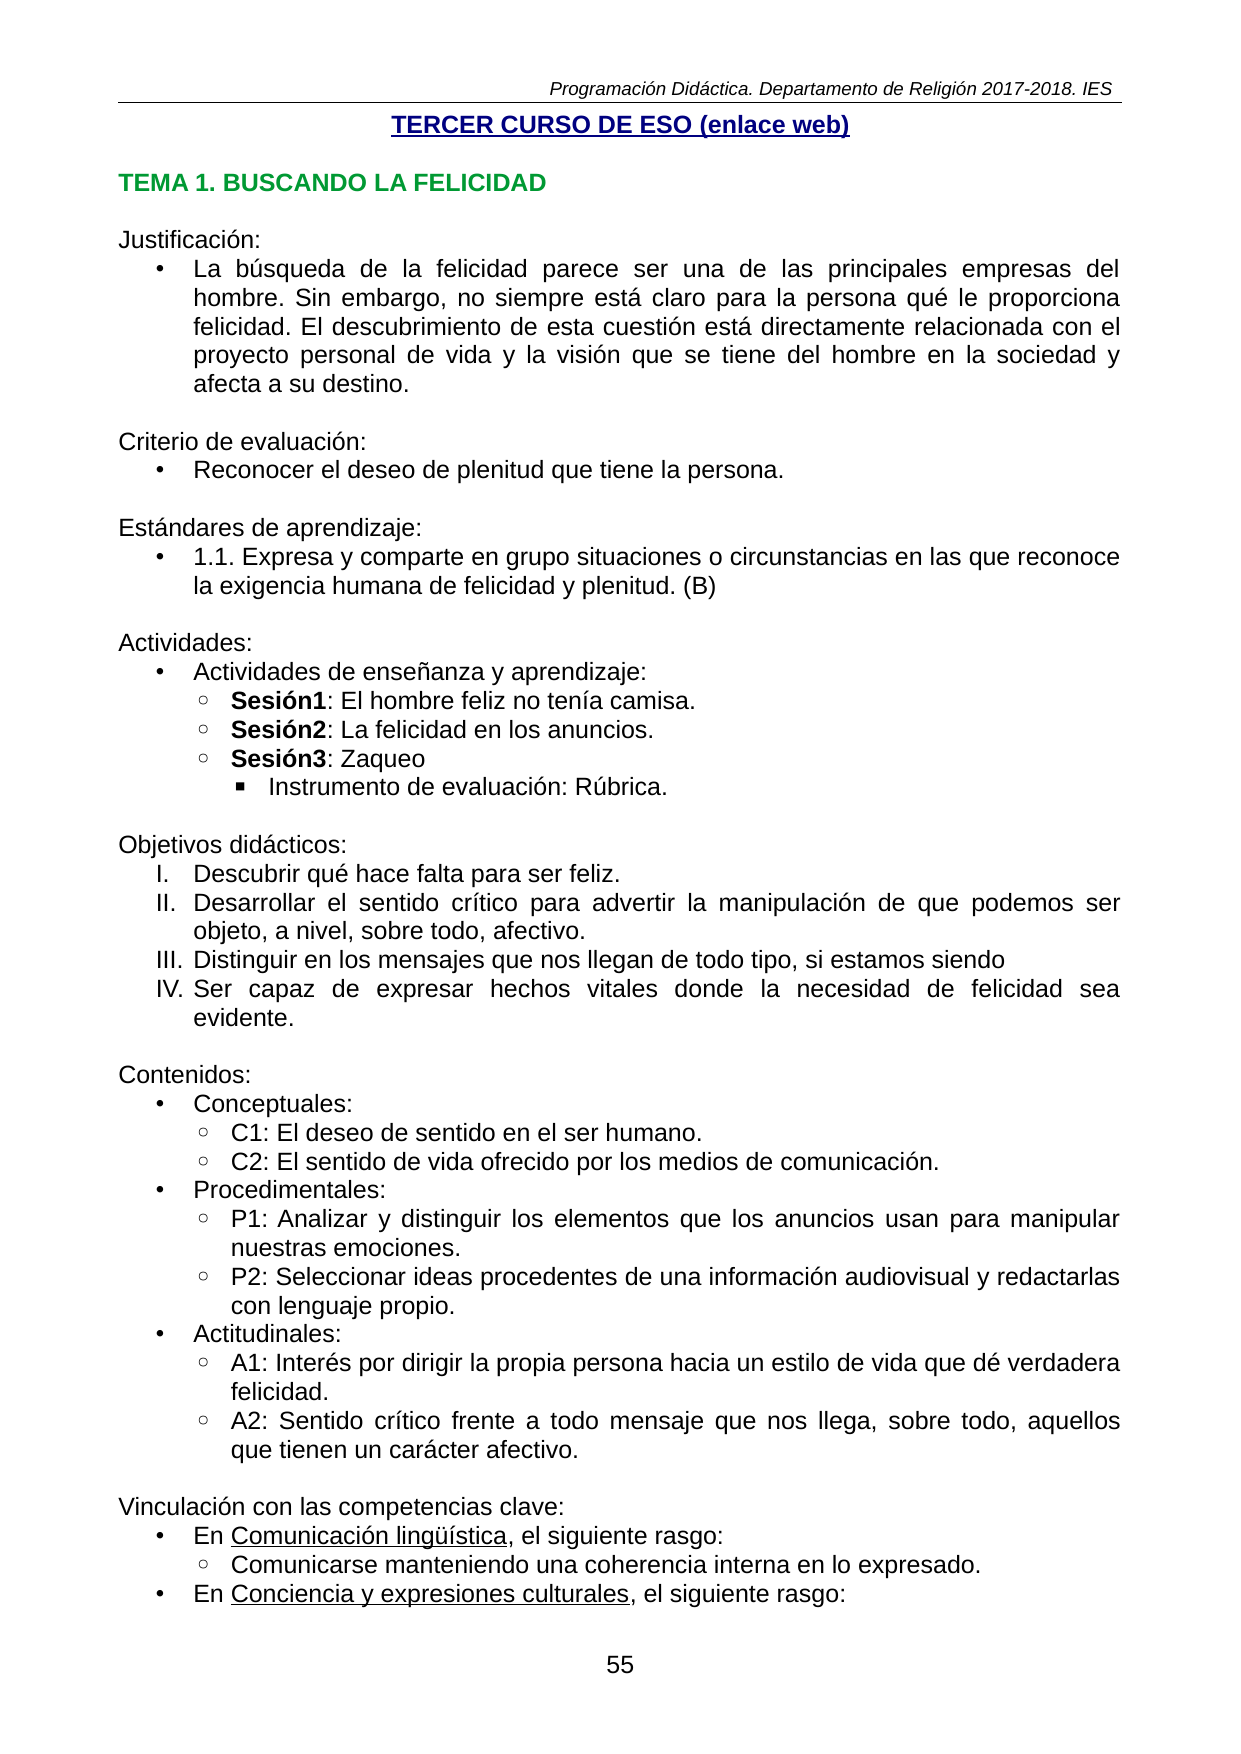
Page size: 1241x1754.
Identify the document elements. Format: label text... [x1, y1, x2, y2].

list Conceptuales: [156, 1089, 1122, 1118]
text Estándares de aprendizaje: [118, 513, 1122, 542]
list Distinguir en los mensajes que nos llegan de todo tipo, si estamos siendo [156, 945, 1122, 974]
text TEMA 1. BUSCANDO LA FELICIDAD [118, 168, 1122, 197]
list Descubrir qué hace falta para ser feliz. [156, 859, 1122, 887]
list Desarrollar el sentido crítico para advertir la manipulación de que podemos ser objeto, a nivel, sobre todo, afectivo. [156, 887, 1122, 945]
text Contenidos: [118, 1060, 1122, 1089]
list Instrumento de evaluación: Rúbrica. [231, 772, 1122, 801]
list Actitudinales: [156, 1319, 1122, 1348]
list C2: El sentido de vida ofrecido por los medios de comunicación. [193, 1146, 1122, 1175]
list Comunicarse manteniendo una coherencia interna en lo expresado. [193, 1550, 1122, 1579]
list Sesión3: Zaqueo [193, 743, 1122, 772]
text Objetivos didácticos: [118, 830, 1122, 859]
list Sesión2: La felicidad en los anuncios. [193, 715, 1122, 743]
list Procedimentales: [156, 1175, 1122, 1204]
list C1: El deseo de sentido en el ser humano. [193, 1118, 1122, 1146]
list La búsqueda de la felicidad parece ser una de las principales empresas del hombre. Sin embargo, no siempre está claro para la persona qué le proporciona felicidad. El descubrimiento de esta cuestión está directamente relacionada con el proyecto personal de vida y la visión que se tiene del hombre en la sociedad y afecta a su destino. [156, 254, 1122, 398]
list Ser capaz de expresar hechos vitales donde la necesidad de felicidad sea evidente. [156, 974, 1122, 1031]
list 1.1. Expresa y comparte en grupo situaciones o circunstancias en las que reconoce la exigencia humana de felicidad y plenitud. (B) [156, 542, 1122, 599]
text Criterio de evaluación: [118, 427, 1122, 456]
text Actividades: [118, 628, 1122, 657]
text Justificación: [118, 225, 1122, 254]
list P1: Analizar y distinguir los elementos que los anuncios usan para manipular nuestras emociones. [193, 1204, 1122, 1262]
text TERCER CURSO DE ESO (enlace web) [118, 110, 1122, 139]
list P2: Seleccionar ideas procedentes de una información audiovisual y redactarlas con lenguaje propio. [193, 1262, 1122, 1319]
text Vinculación con las competencias clave: [118, 1492, 1122, 1521]
list Reconocer el deseo de plenitud que tiene la persona. [156, 456, 1122, 484]
list A1: Interés por dirigir la propia persona hacia un estilo de vida que dé verdadera felicidad. [193, 1348, 1122, 1406]
list A2: Sentido crítico frente a todo mensaje que nos llega, sobre todo, aquellos que tienen un carácter afectivo. [193, 1406, 1122, 1463]
list Sesión1: El hombre feliz no tenía camisa. [193, 686, 1122, 715]
list En Conciencia y expresiones culturales, el siguiente rasgo: [156, 1579, 1122, 1607]
list En Comunicación lingüística, el siguiente rasgo: [156, 1521, 1122, 1550]
list Actividades de enseñanza y aprendizaje: [156, 657, 1122, 686]
